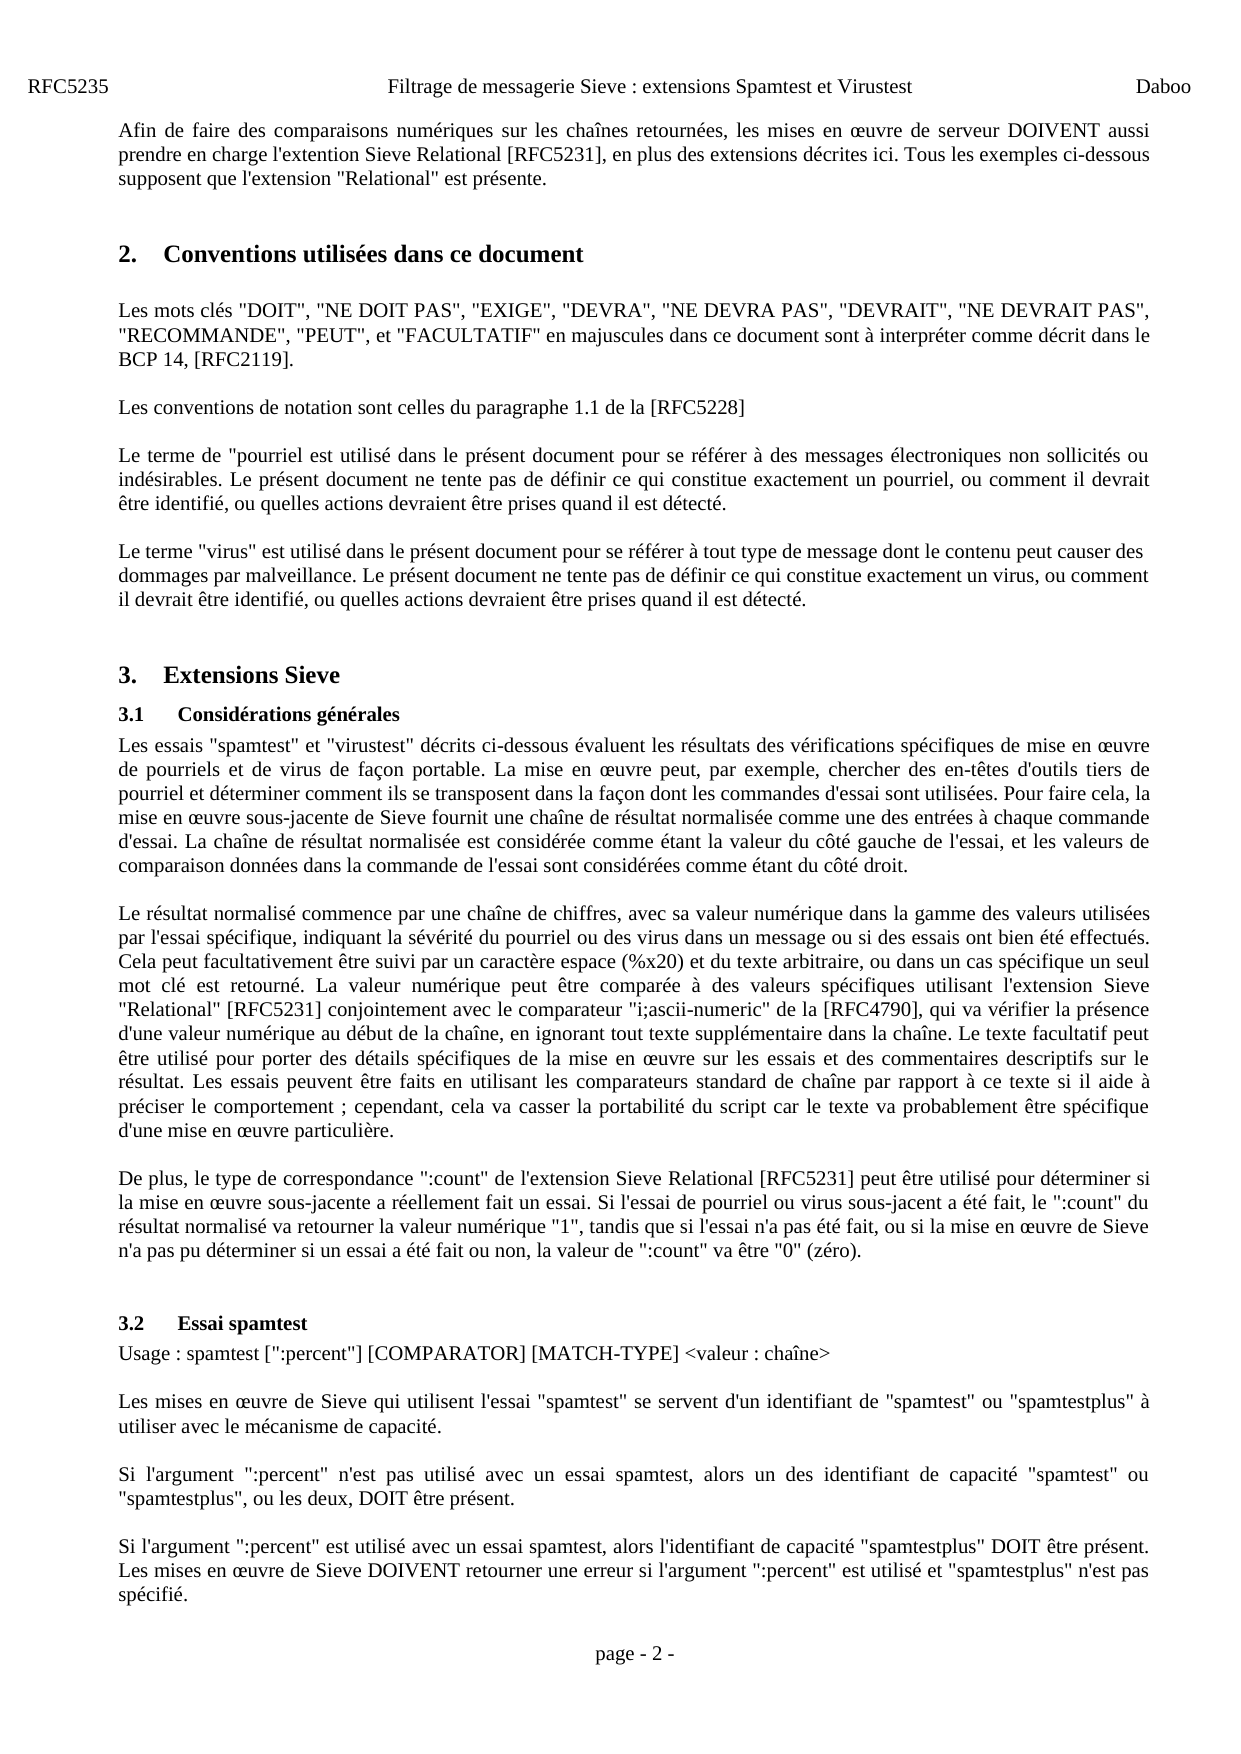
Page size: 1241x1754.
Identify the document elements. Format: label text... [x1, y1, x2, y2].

text Si l'argument ":percent" n'est pas utilisé avec un essai spamtest, alors un des identifiant de capacité "spamtest" ou "spamtestplus", ou les deux, DOIT être présent. [118, 1462, 1152, 1510]
text Usage : spamtest [":percent"] [COMPARATOR] [MATCH-TYPE] <valeur : chaîne> [118, 1341, 1152, 1365]
subtitle 2. Conventions utilisées dans ce document [118, 239, 1152, 268]
text Le terme "virus" est utilisé dans le présent document pour se référer à tout type de message dont le contenu peut causer des dommages par malveillance. Le présent document ne tente pas de définir ce qui constitue exactement un virus, ou comment il devrait être identifié, ou quelles actions devraient être prises quand il est détecté. [118, 539, 1152, 611]
text Afin de faire des comparaisons numériques sur les chaînes retournées, les mises en œuvre de serveur DOIVENT aussi prendre en charge l'extention Sieve Relational [RFC5231], en plus des extensions décrites ici. Tous les exemples ci-dessous supposent que l'extension "Relational" est présente. [118, 118, 1152, 190]
text Le résultat normalisé commence par une chaîne de chiffres, avec sa valeur numérique dans la gamme des valeurs utilisées par l'essai spécifique, indiquant la sévérité du pourriel ou des virus dans un message ou si des essais ont bien été effectués. Cela peut facultativement être suivi par un caractère espace (%x20) et du texte arbitraire, ou dans un cas spécifique un seul mot clé est retourné. La valeur numérique peut être comparée à des valeurs spécifiques utilisant l'extension Sieve "Relational" [RFC5231] conjointement avec le comparateur "i;ascii-numeric" de la [RFC4790], qui va vérifier la présence d'une valeur numérique au début de la chaîne, en ignorant tout texte supplémentaire dans la chaîne. Le texte facultatif peut être utilisé pour porter des détails spécifiques de la mise en œuvre sur les essais et des commentaires descriptifs sur le résultat. Les essais peuvent être faits en utilisant les comparateurs standard de chaîne par rapport à ce texte si il aide à préciser le comportement ; cependant, cela va casser la portabilité du script car le texte va probablement être spécifique d'une mise en œuvre particulière. [118, 901, 1152, 1142]
text De plus, le type de correspondance ":count" de l'extension Sieve Relational [RFC5231] peut être utilisé pour déterminer si la mise en œuvre sous-jacente a réellement fait un essai. Si l'essai de pourriel ou virus sous-jacent a été fait, le ":count" du résultat normalisé va retourner la valeur numérique "1", tandis que si l'essai n'a pas été fait, ou si la mise en œuvre de Sieve n'a pas pu déterminer si un essai a été fait ou non, la valeur de ":count" va être "0" (zéro). [118, 1166, 1152, 1262]
subtitle 3.2 Essai spamtest [118, 1311, 1152, 1335]
text Les essais "spamtest" et "virustest" décrits ci-dessous évaluent les résultats des vérifications spécifiques de mise en œuvre de pourriels et de virus de façon portable. La mise en œuvre peut, par exemple, chercher des en-têtes d'outils tiers de pourriel et déterminer comment ils se transposent dans la façon dont les commandes d'essai sont utilisées. Pour faire cela, la mise en œuvre sous-jacente de Sieve fournit une chaîne de résultat normalisée comme une des entrées à chaque commande d'essai. La chaîne de résultat normalisée est considérée comme étant la valeur du côté gauche de l'essai, et les valeurs de comparaison données dans la commande de l'essai sont considérées comme étant du côté droit. [118, 733, 1152, 877]
subtitle 3. Extensions Sieve [118, 660, 1152, 689]
text Les mots clés "DOIT", "NE DOIT PAS", "EXIGE", "DEVRA", "NE DEVRA PAS", "DEVRAIT", "NE DEVRAIT PAS", "RECOMMANDE", "PEUT", et "FACULTATIF" en majuscules dans ce document sont à interpréter comme décrit dans le BCP 14, [RFC2119]. [118, 298, 1152, 371]
text Si l'argument ":percent" est utilisé avec un essai spamtest, alors l'identifiant de capacité "spamtestplus" DOIT être présent. Les mises en œuvre de Sieve DOIVENT retourner une erreur si l'argument ":percent" est utilisé et "spamtestplus" n'est pas spécifié. [118, 1534, 1152, 1606]
subtitle 3.1 Considérations générales [118, 702, 1152, 726]
text Les mises en œuvre de Sieve qui utilisent l'essai "spamtest" se servent d'un identifiant de "spamtest" ou "spamtestplus" à utiliser avec le mécanisme de capacité. [118, 1389, 1152, 1438]
text Les conventions de notation sont celles du paragraphe 1.1 de la [RFC5228] [118, 395, 1152, 419]
text Le terme de "pourriel est utilisé dans le présent document pour se référer à des messages électroniques non sollicités ou indésirables. Le présent document ne tente pas de définir ce qui constitue exactement un pourriel, ou comment il devrait être identifié, ou quelles actions devraient être prises quand il est détecté. [118, 443, 1152, 515]
